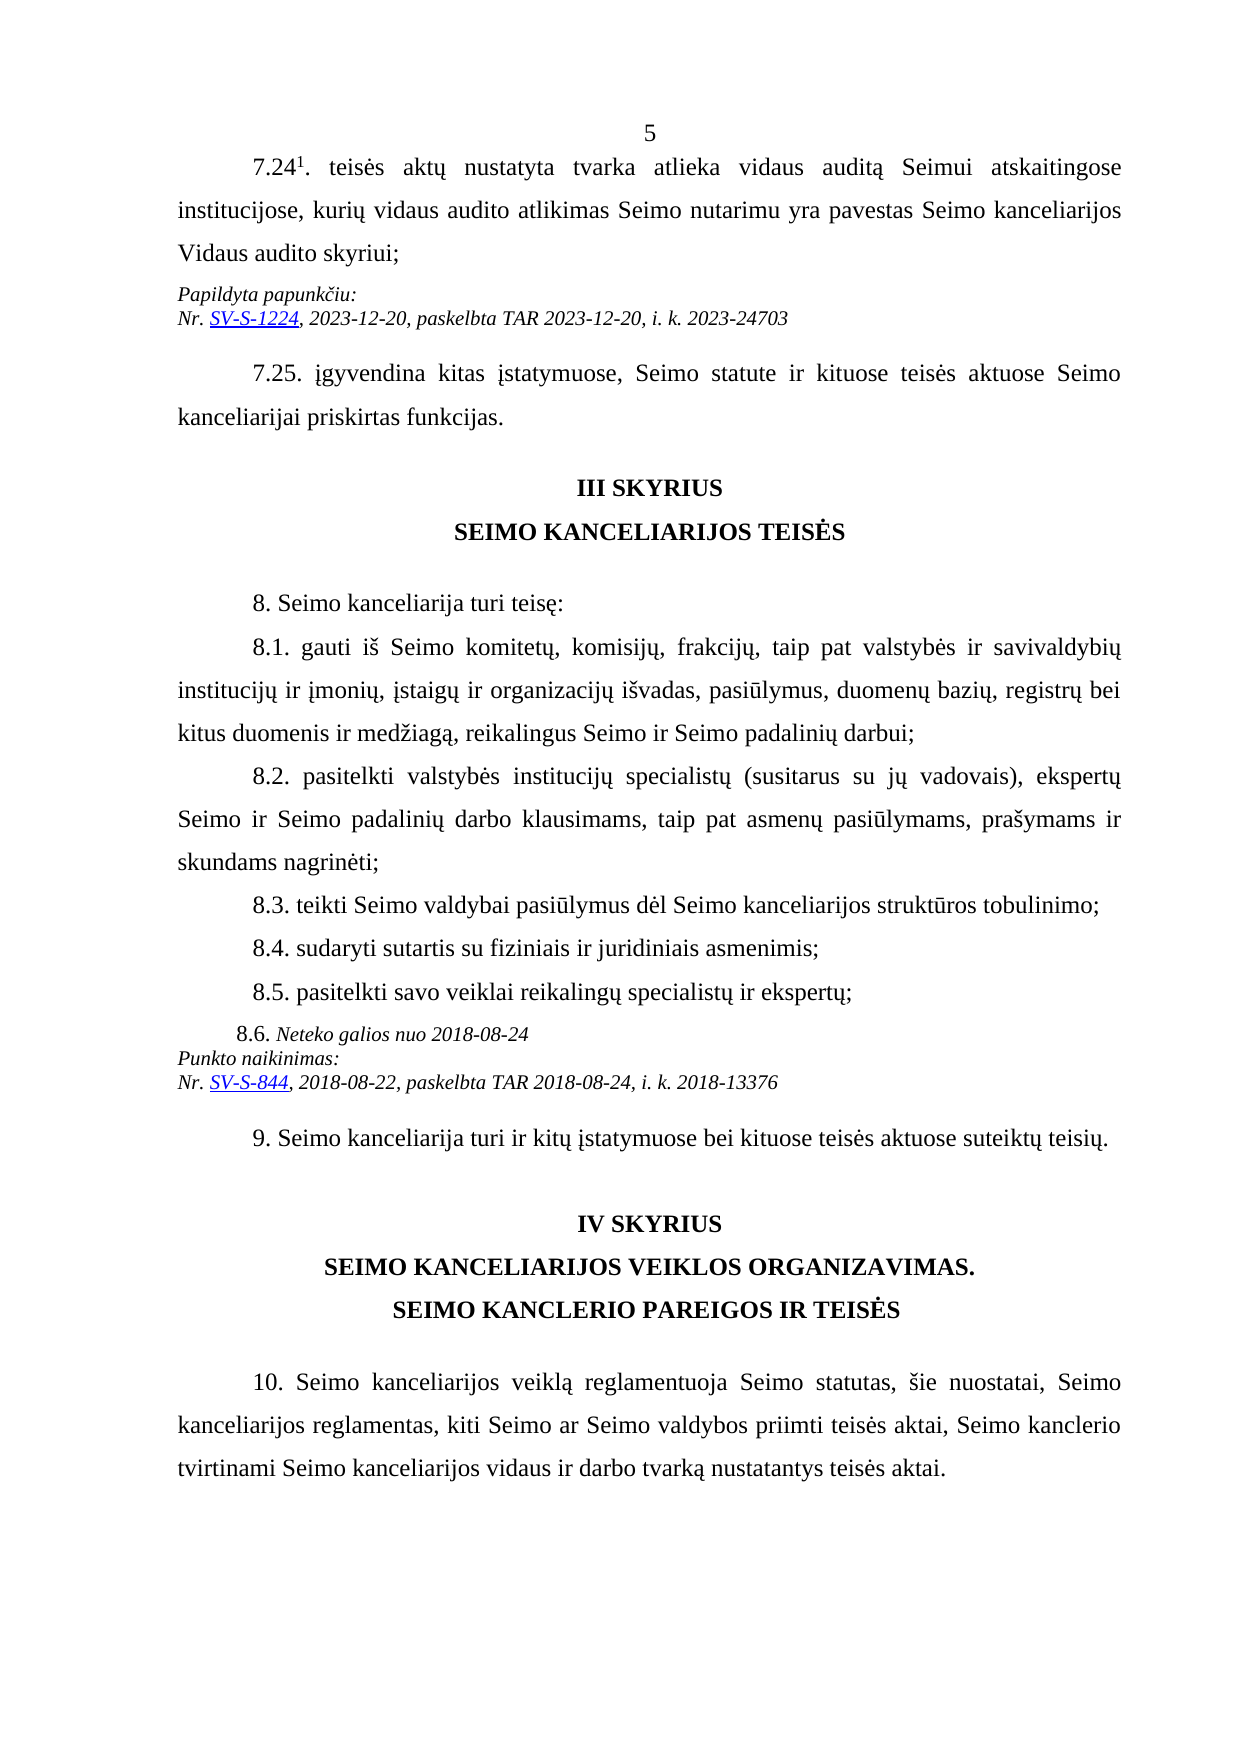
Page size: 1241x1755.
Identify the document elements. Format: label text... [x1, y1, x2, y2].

text Nr. SV-S-844, 2018-08-22, paskelbta TAR 2018-08-24, i. k. 2018-13376 [177, 1070, 1122, 1094]
text 8.1. gauti iš Seimo komitetų, komisijų, frakcijų, taip pat valstybės ir savivaldybių institucijų ir įmonių, įstaigų ir organizacijų išvadas, pasiūlymus, duomenų bazių, registrų bei kitus duomenis ir medžiagą, reikalingus Seimo ir Seimo padalinių darbui; [177, 632, 1122, 747]
text Nr. SV-S-1224, 2023-12-20, paskelbta TAR 2023-12-20, i. k. 2023-24703 [177, 306, 1122, 330]
text 8.5. pasitelkti savo veiklai reikalingų specialistų ir ekspertų; [177, 977, 1122, 1005]
text 8.2. pasitelkti valstybės institucijų specialistų (susitarus su jų vadovais), ekspertų Seimo ir Seimo padalinių darbo klausimams, taip pat asmenų pasiūlymams, prašymams ir skundams nagrinėti; [177, 761, 1122, 876]
text 8.3. teikti Seimo valdybai pasiūlymus dėl Seimo kanceliarijos struktūros tobulinimo; [177, 890, 1122, 919]
text SEIMO KANCLERIO PAREIGOS IR TEISĖS [177, 1295, 1122, 1324]
text 7.25. įgyvendina kitas įstatymuose, Seimo statute ir kituose teisės aktuose Seimo kanceliarijai priskirtas funkcijas. [177, 358, 1122, 430]
text 7.241. teisės aktų nustatyta tvarka atlieka vidaus auditą Seimui atskaitingose institucijose, kurių vidaus audito atlikimas Seimo nutarimu yra pavestas Seimo kanceliarijos Vidaus audito skyriui; [177, 152, 1122, 267]
text IV SKYRIUS [177, 1209, 1122, 1238]
text 8.4. sudaryti sutartis su fiziniais ir juridiniais asmenimis; [177, 933, 1122, 962]
text SEIMO KANCELIARIJOS TEISĖS [177, 517, 1122, 545]
text Papildyta papunkčiu: [177, 282, 1122, 306]
text 8. Seimo kanceliarija turi teisę: [177, 588, 1122, 617]
text SEIMO KANCELIARIJOS VEIKLOS ORGANIZAVIMAS. [177, 1252, 1122, 1281]
text Punkto naikinimas: [177, 1046, 1122, 1070]
text 8.6. Neteko galios nuo 2018-08-24 [177, 1020, 1122, 1046]
text 10. Seimo kanceliarijos veiklą reglamentuoja Seimo statutas, šie nuostatai, Seimo kanceliarijos reglamentas, kiti Seimo ar Seimo valdybos priimti teisės aktai, Seimo kanclerio tvirtinami Seimo kanceliarijos vidaus ir darbo tvarką nustatantys teisės aktai. [177, 1367, 1122, 1482]
text III SKYRIUS [177, 473, 1122, 502]
text 9. Seimo kanceliarija turi ir kitų įstatymuose bei kituose teisės aktuose suteiktų teisių. [177, 1123, 1122, 1152]
